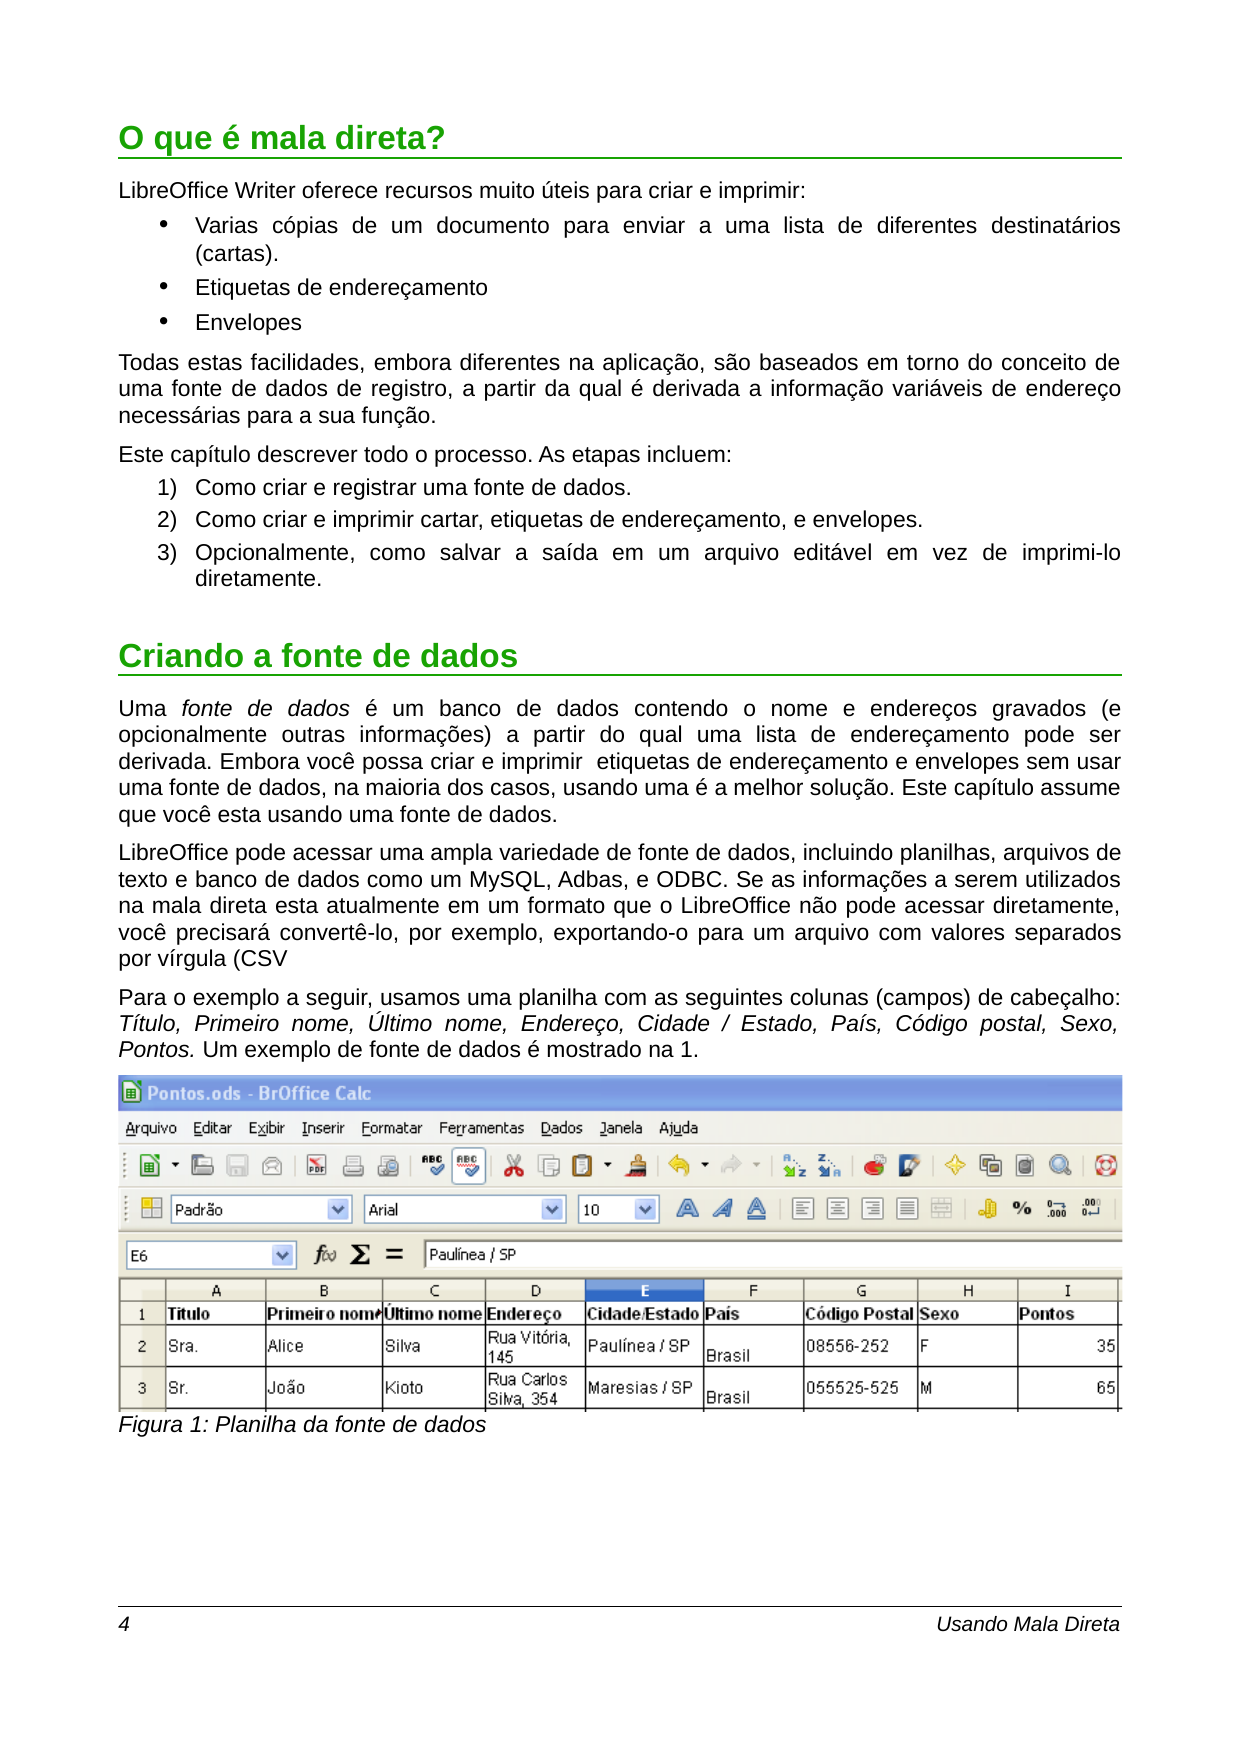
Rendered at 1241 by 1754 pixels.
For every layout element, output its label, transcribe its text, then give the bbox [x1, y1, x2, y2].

list Opcionalmente, como salvar a saída em um arquivo editável em vez de imprimi-lo diretamente. [177, 539, 1122, 591]
text Para o exemplo a seguir, usamos uma planilha com as seguintes colunas (campos) de cabeçalho: Título, Primeiro nome, Último nome, Endereço, Cidade / Estado, País, Código postal, Sexo, Pontos. Um exemplo de fonte de dados é mostrado na Figura 1. [118, 984, 1122, 1063]
text Uma fonte de dados é um banco de dados contendo o nome e endereços gravados (e opcionalmente outras informações) a partir do qual uma lista de endereçamento pode ser derivada. Embora você possa criar e imprimir etiquetas de endereçamento e envelopes sem usar uma fonte de dados, na maioria dos casos, usando uma é a melhor solução. Este capítulo assume que você esta usando uma fonte de dados. [118, 695, 1122, 827]
list Como criar e imprimir cartar, etiquetas de endereçamento, e envelopes. [177, 506, 1122, 532]
picture [118, 1075, 1123, 1412]
list Varias cópias de um documento para enviar a uma lista de diferentes destinatários (cartas). [156, 210, 1122, 266]
list Envelopes [156, 307, 1122, 337]
list Este capítulo descrever todo o processo. As etapas incluem: [118, 441, 1122, 467]
text LibreOffice pode acessar uma ampla variedade de fonte de dados, incluindo planilhas, arquivos de texto e banco de dados como um MySQL, Adbas, e ODBC. Se as informações a serem utilizados na mala direta esta atualmente em um formato que o LibreOffice não pode acessar diretamente, você precisará convertê-lo, por exemplo, exportando-o para um arquivo com valores separados por vírgula (CSV [118, 839, 1122, 971]
list Como criar e registrar uma fonte de dados. [177, 473, 1122, 500]
subtitle O que é mala direta? [118, 118, 1122, 157]
text Todas estas facilidades, embora diferentes na aplicação, são baseados em torno do conceito de uma fonte de dados de registro, a partir da qual é derivada a informação variáveis de endereço necessárias para a sua função. [118, 349, 1122, 428]
text Figura 1: Planilha da fonte de dados [118, 1412, 1122, 1438]
subtitle Criando a fonte de dados [118, 636, 1122, 674]
list Etiquetas de endereçamento [156, 272, 1122, 301]
list LibreOffice Writer oferece recursos muito úteis para criar e imprimir: [118, 177, 1122, 204]
